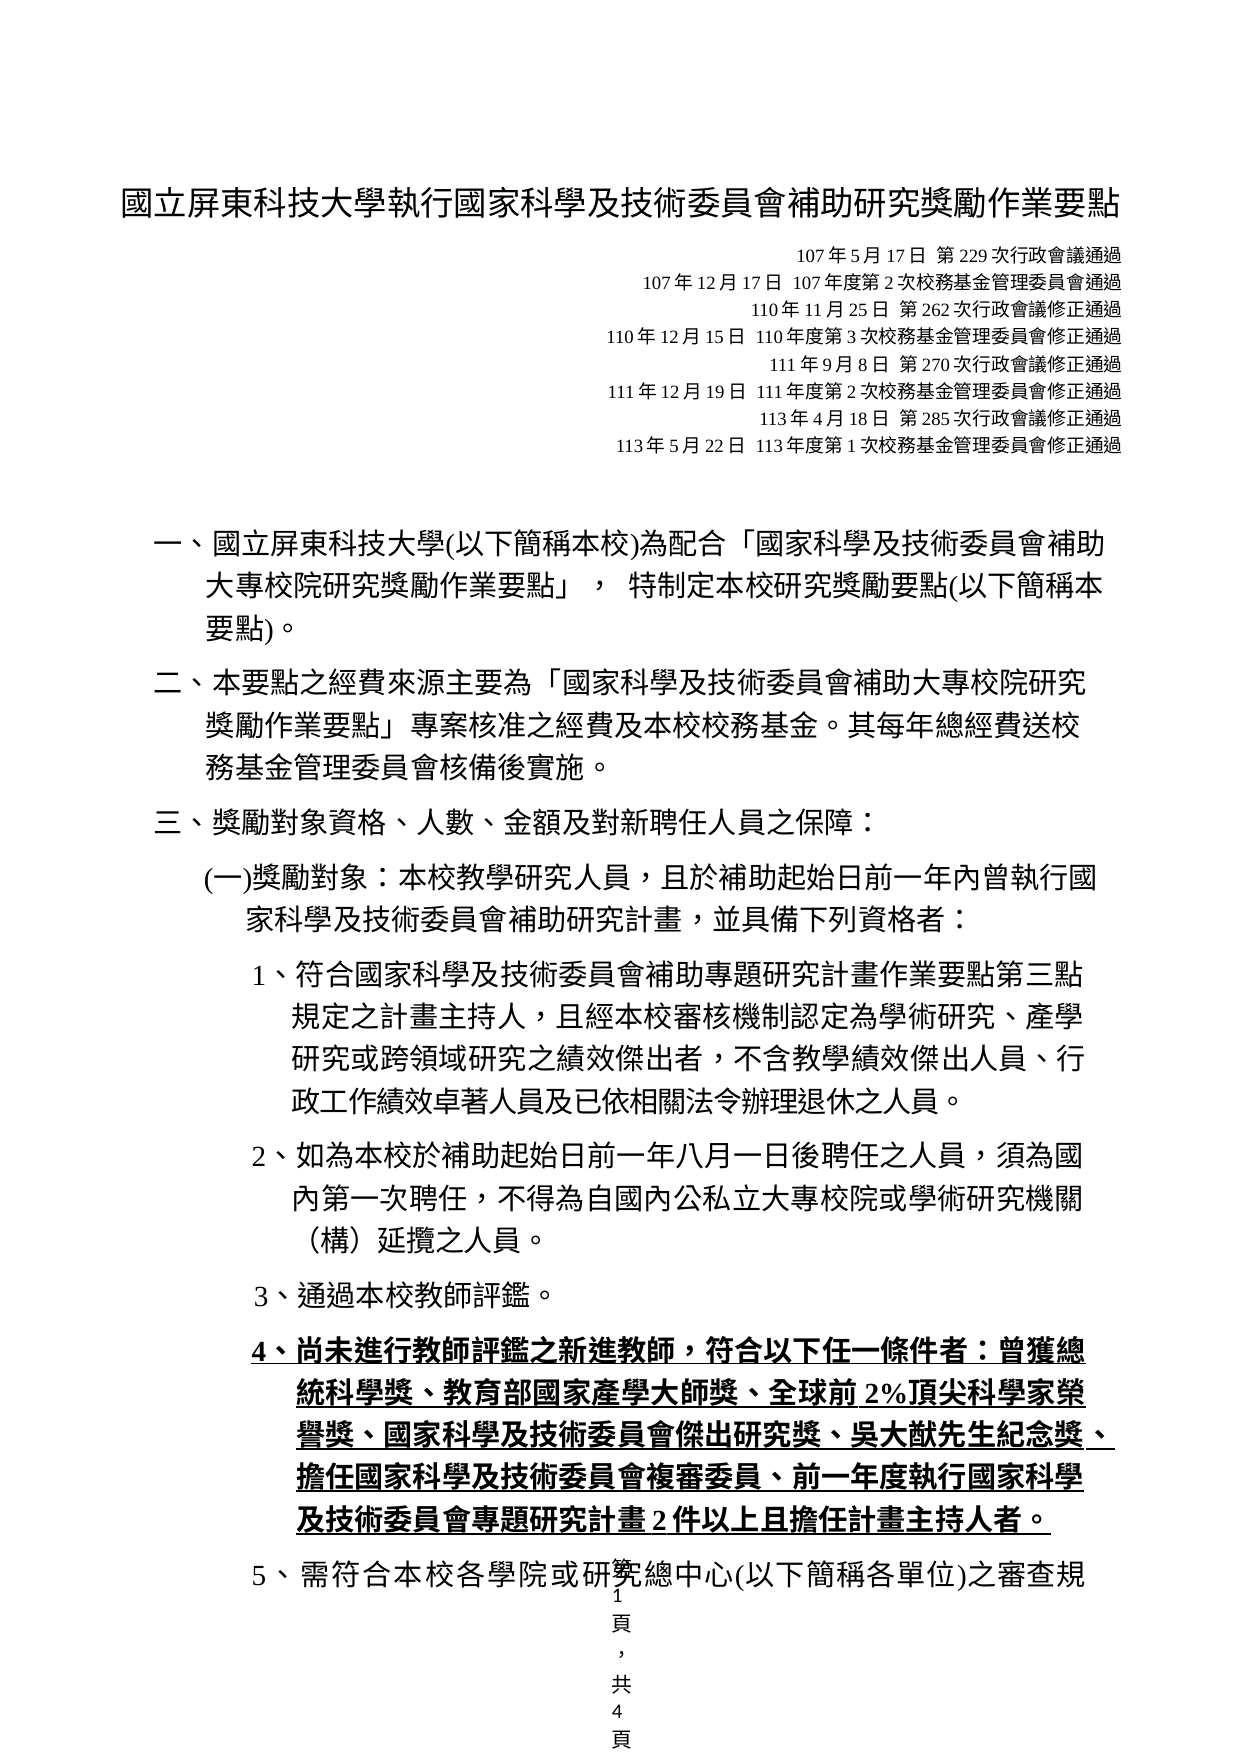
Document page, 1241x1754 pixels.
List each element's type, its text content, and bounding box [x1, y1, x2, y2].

text 111年9月8日 第270次行政會議修正通過 [103, 349, 1122, 377]
text 3、通過本校教師評鑑。 [253, 1272, 1122, 1314]
text 2、如為本校於補助起始日前一年八月一日後聘任之人員，須為國內第一次聘任，不得為自國內公私立大專校院或學術研究機關 （構）延攬之人員。 [251, 1133, 1085, 1260]
text 110年12月15日 110年度第3次校務基金管理委員會修正通過 [103, 322, 1122, 349]
text 國立屏東科技大學執行國家科學及技術委員會補助研究獎勵作業要點 [118, 159, 1122, 222]
text 4、尚未進行教師評鑑之新進教師，符合以下任一條件者：曾獲總統科學獎、教育部國家產學大師獎、全球前2%頂尖科學家榮譽獎、國家科學及技術委員會傑出研究獎、吳大猷先生紀念獎、擔任國家科學及技術委員會複審委員、前一年度執行國家科學及技術委員會專題研究計畫2件以上且擔任計畫主持人者。 [251, 1327, 1086, 1363]
text (一)獎勵對象：本校教學研究人員，且於補助起始日前一年內曾執行國家科學及技術委員會補助研究計畫，並具備下列資格者： [203, 854, 1122, 939]
text 二、本要點之經費來源主要為「國家科學及技術委員會補助大專校院研究獎勵作業要點」專案核准之經費及本校校務基金。其每年總經費送校務基金管理委員會核備後實施。 [153, 660, 1103, 787]
text 107年5月17日 第229次行政會議通過 [103, 241, 1122, 268]
text 111年12月19日 111年度第2次校務基金管理委員會修正通過 [103, 377, 1122, 404]
text 三、獎勵對象資格、人數、金額及對新聘任人員之保障： [153, 799, 1122, 842]
text 1、符合國家科學及技術委員會補助專題研究計畫作業要點第三點規定之計畫主持人，且經本校審核機制認定為學術研究、產學研究或跨領域研究之績效傑出者，不含教學績效傑出人員、行政工作績效卓著人員及已依相關法令辦理退休之人員。 [251, 951, 1085, 1120]
text 5、需符合本校各學院或研究總中心(以下簡稱各單位)之審查規定，經院主管會議或研究總中心會議審議通過後，始得為本要點獎勵對象，其符合各級獎勵之審查規定由各單位自行訂定。 [251, 1551, 1086, 1593]
text 110年11月25日 第262次行政會議修正通過 [103, 295, 1122, 322]
text 一、國立屏東科技大學(以下簡稱本校)為配合「國家科學及技術委員會補助大專校院研究獎勵作業要點」， 特制定本校研究獎勵要點(以下簡稱本要點)。 [153, 521, 1122, 647]
text 113年5月22日 113年度第1次校務基金管理委員會修正通過 [103, 431, 1122, 458]
text 113年4月18日 第285次行政會議修正通過 [103, 404, 1122, 431]
text 107年12月17日 107年度第2次校務基金管理委員會通過 [103, 268, 1122, 295]
text 4、尚未進行教師評鑑之新進教師，符合以下任一條件者：曾獲總統科學獎、教育部國家產學大師獎、全球前2%頂尖科學家榮譽獎、國家科學及技術委員會傑出研究獎、吳大猷先生紀念獎、擔任國家科學及技術委員會複審委員、前一年度執行國家科學及技術委員會專題研究計畫2件以上且擔任計畫主持人者。 [251, 1364, 1086, 1538]
